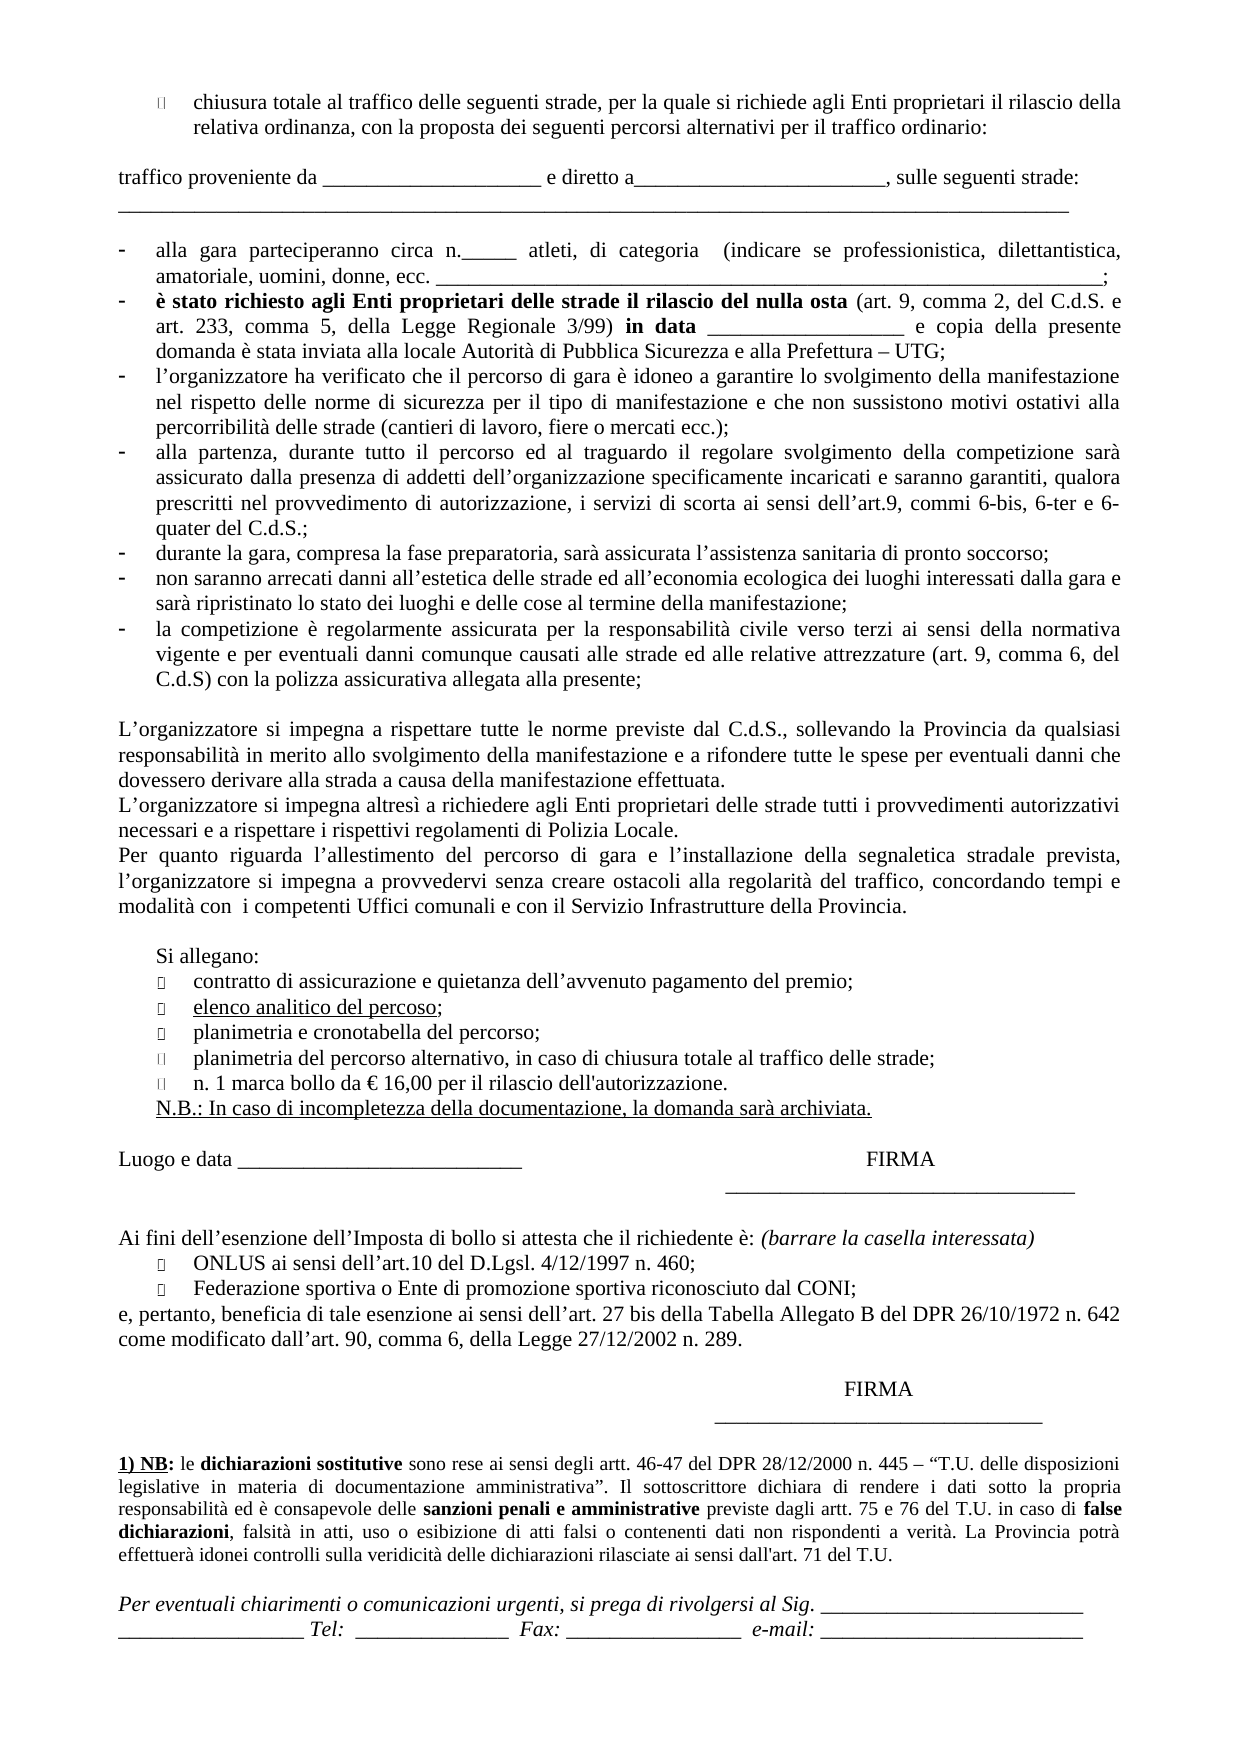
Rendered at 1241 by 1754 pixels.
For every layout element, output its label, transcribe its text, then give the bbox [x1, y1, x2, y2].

list n. 1 marca bollo da € 16,00 per il rilascio dell'autorizzazione. [156, 1070, 1181, 1095]
table_header FIRMA ________________________________ [616, 1146, 1125, 1196]
text e, pertanto, beneficia di tale esenzione ai sensi dell’art. 27 bis della Tabella Allegato B del DPR 26/10/1972 n. 642 come modificato dall’art. 90, comma 6, della Legge 27/12/2002 n. 289. [118, 1301, 1122, 1351]
text Si allegano: [156, 943, 1181, 968]
list durante la gara, compresa la fase preparatoria, sarà assicurata l’assistenza sanitaria di pronto soccorso; [118, 540, 1122, 565]
list N.B.: In caso di incompletezza della documentazione, la domanda sarà archiviata. [156, 1095, 1181, 1120]
list l’organizzatore ha verificato che il percorso di gara è idoneo a garantire lo svolgimento della manifestazione nel rispetto delle norme di sicurezza per il tipo di manifestazione e che non sussistono motivi ostativi alla percorribilità delle strade (cantieri di lavoro, fiere o mercati ecc.); [118, 363, 1122, 439]
list contratto di assicurazione e quietanza dell’avvenuto pagamento del premio; [156, 968, 1181, 994]
list ONLUS ai sensi dell’art.10 del D.Lgsl. 4/12/1997 n. 460; [156, 1250, 1181, 1275]
list planimetria e cronotabella del percorso; [156, 1019, 1181, 1044]
list elenco analitico del percoso; [156, 994, 1181, 1019]
list non saranno arrecati danni all’estetica delle strade ed all’economia ecologica dei luoghi interessati dalla gara e sarà ripristinato lo stato dei luoghi e delle cose al termine della manifestazione; [118, 565, 1122, 616]
text L’organizzatore si impegna a rispettare tutte le norme previste dal C.d.S., sollevando la Provincia da qualsiasi responsabilità in merito allo svolgimento della manifestazione e a rifondere tutte le spese per eventuali danni che dovessero derivare alla strada a causa della manifestazione effettuata. [118, 716, 1122, 792]
text Per eventuali chiarimenti o comunicazioni urgenti, si prega di rivolgersi al Sig. ________________________ _________________ Tel: ______________ Fax: ________________ e-mail: ________________________ [118, 1591, 1181, 1641]
text ______________________________ [635, 1401, 1122, 1427]
text traffico proveniente da ____________________ e diretto a_______________________, sulle seguenti strade: [118, 164, 1122, 189]
list è stato richiesto agli Enti proprietari delle strade il rilascio del nulla osta (art. 9, comma 2, del C.d.S. e art. 233, comma 5, della Legge Regionale 3/99) in data __________________ e copia della presente domanda è stata inviata alla locale Autorità di Pubblica Sicurezza e alla Prefettura – UTG; [118, 288, 1122, 363]
list alla gara parteciperanno circa n._____ atleti, di categoria (indicare se professionistica, dilettantistica, amatoriale, uomini, donne, ecc. _____________________________________________________________; [118, 237, 1122, 288]
text FIRMA [635, 1376, 1122, 1401]
text L’organizzatore si impegna altresì a richiedere agli Enti proprietari delle strade tutti i provvedimenti autorizzativi necessari e a rispettare i rispettivi regolamenti di Polizia Locale. [118, 792, 1122, 842]
text 1) NB: le dichiarazioni sostitutive sono rese ai sensi degli artt. 46-47 del DPR 28/12/2000 n. 445 – “T.U. delle disposizioni legislative in materia di documentazione amministrativa”. Il sottoscrittore dichiara di rendere i dati sotto la propria responsabilità ed è consapevole delle sanzioni penali e amministrative previste dagli artt. 75 e 76 del T.U. in caso di false dichiarazioni, falsità in atti, uso o esibizione di atti falsi o contenenti dati non rispondenti a verità. La Provincia potrà effettuerà idonei controlli sulla veridicità delle dichiarazioni rilasciate ai sensi dall'art. 71 del T.U. [118, 1452, 1122, 1566]
list Federazione sportiva o Ente di promozione sportiva riconosciuto dal CONI; [156, 1275, 1181, 1301]
list la competizione è regolarmente assicurata per la responsabilità civile verso terzi ai sensi della normativa vigente e per eventuali danni comunque causati alle strade ed alle relative attrezzature (art. 9, comma 6, del C.d.S) con la polizza assicurativa allegata alla presente; [118, 616, 1122, 691]
text Ai fini dell’esenzione dell’Imposta di bollo si attesta che il richiedente è: (barrare la casella interessata) [118, 1225, 1122, 1250]
list chiusura totale al traffico delle seguenti strade, per la quale si richiede agli Enti proprietari il rilascio della relativa ordinanza, con la proposta dei seguenti percorsi alternativi per il traffico ordinario: [156, 89, 1122, 139]
table_header Luogo e data __________________________ [107, 1146, 616, 1196]
text _______________________________________________________________________________________ [118, 189, 1122, 215]
list alla partenza, durante tutto il percorso ed al traguardo il regolare svolgimento della competizione sarà assicurato dalla presenza di addetti dell’organizzazione specificamente incaricati e saranno garantiti, qualora prescritti nel provvedimento di autorizzazione, i servizi di scorta ai sensi dell’art.9, commi 6-bis, 6-ter e 6-quater del C.d.S.; [118, 439, 1122, 540]
list planimetria del percorso alternativo, in caso di chiusura totale al traffico delle strade; [156, 1044, 1181, 1070]
text Per quanto riguarda l’allestimento del percorso di gara e l’installazione della segnaletica stradale prevista, l’organizzatore si impegna a provvedervi senza creare ostacoli alla regolarità del traffico, concordando tempi e modalità con i competenti Uffici comunali e con il Servizio Infrastrutture della Provincia. [118, 842, 1122, 918]
